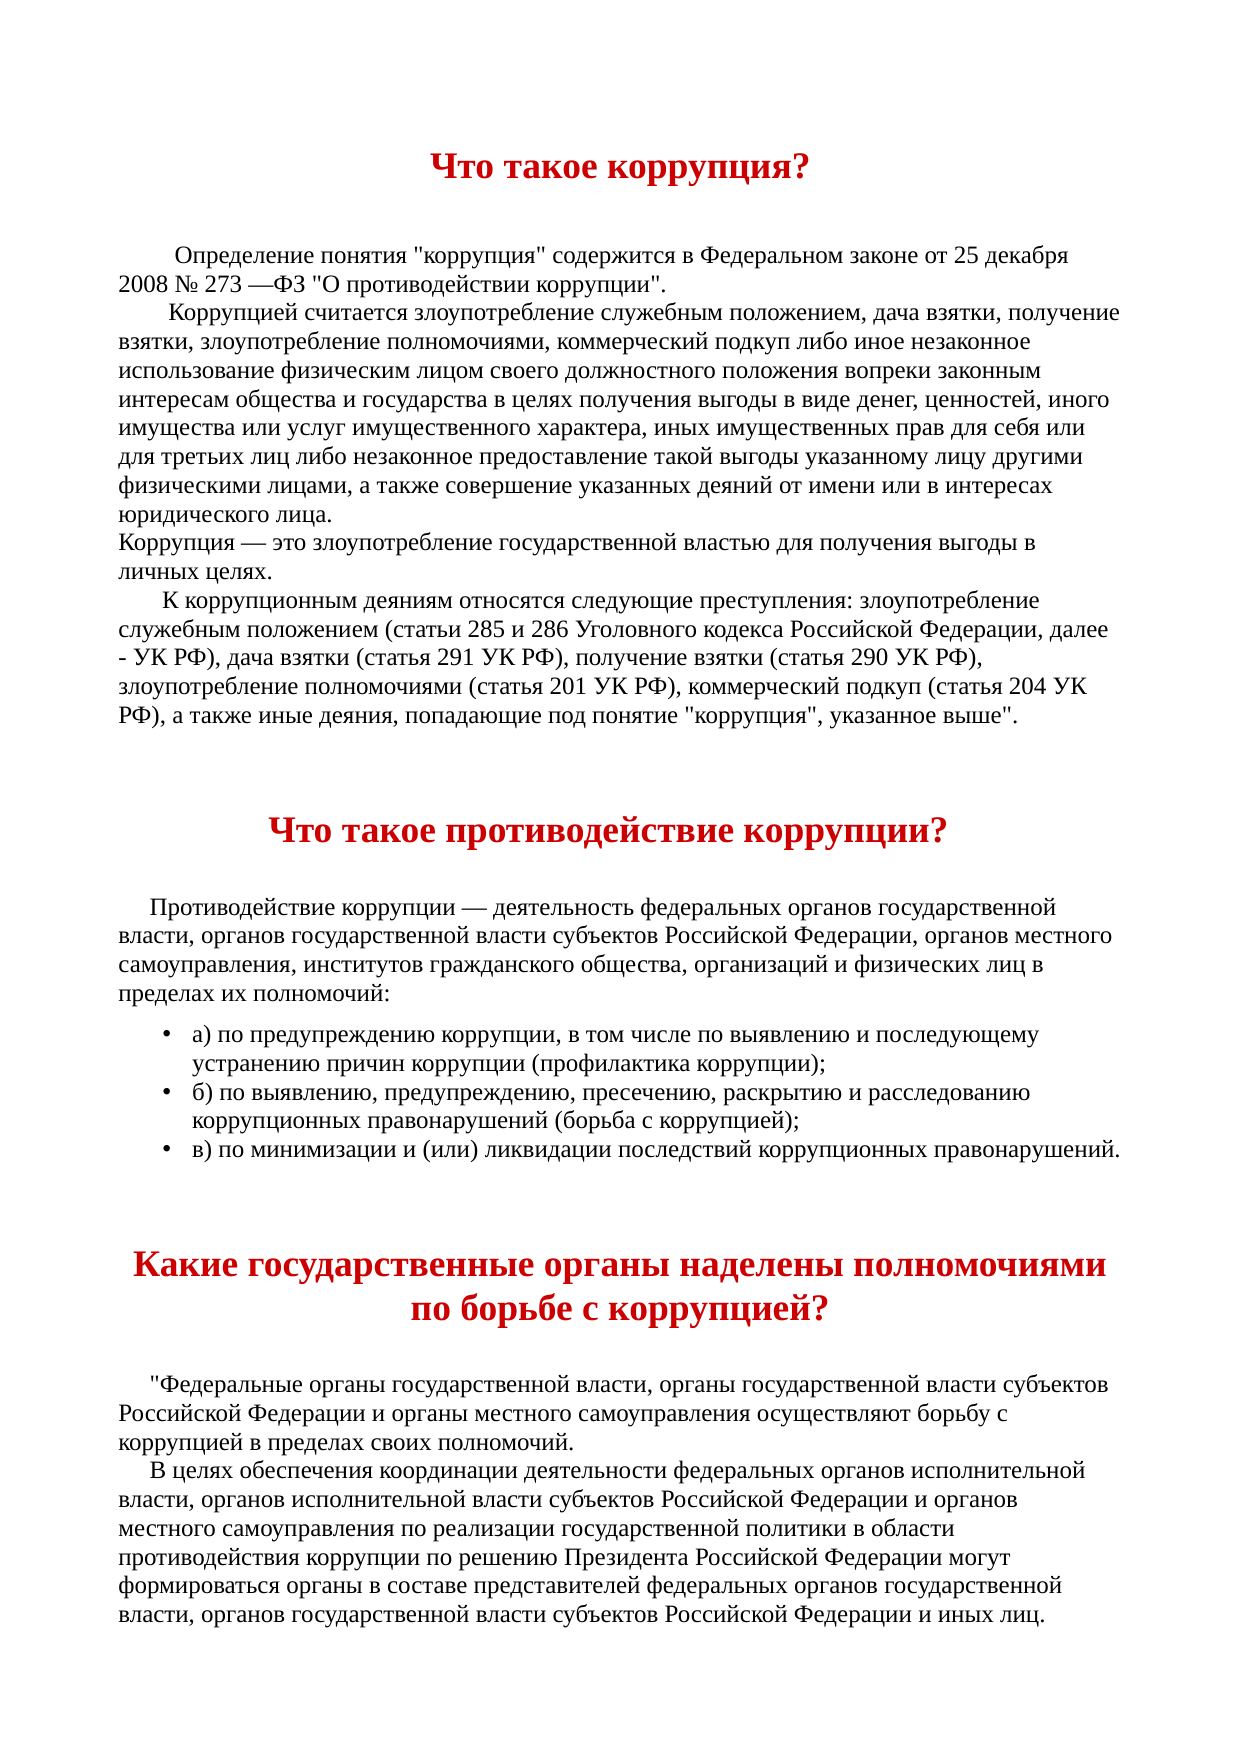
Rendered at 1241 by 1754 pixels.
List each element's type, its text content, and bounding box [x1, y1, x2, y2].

text Определение понятия "коррупция" содержится в Федеральном законе от 25 декабря 2008 № 273 —ФЗ "О противодействии коррупции". Коррупцией считается злоупотребление служебным положением, дача взятки, получение взятки, злоупотребление полномочиями, коммерческий подкуп либо иное незаконное использование физическим лицом своего должностного положения вопреки законным интересам общества и государства в целях получения выгоды в виде денег, ценностей, иного имущества или услуг имущественного характера, иных имущественных прав для себя или для третьих лиц либо незаконное предоставление такой выгоды указанному лицу другими физическими лицами, а также совершение указанных деяний от имени или в интересах юридического лица. Коррупция — это злоупотребление государственной властью для получения выгоды в личных целях. К коррупционным деяниям относятся следующие преступления: злоупотребление служебным положением (статьи 285 и 286 Уголовного кодекса Российской Федерации, далее - УК РФ), дача взятки (статья 291 УК РФ), получение взятки (статья 290 УК РФ), злоупотребление полномочиями (статья 201 УК РФ), коммерческий подкуп (статья 204 УК РФ), а также иные деяния, попадающие под понятие "коррупция", указанное выше". [118, 240, 1122, 729]
list а) по предупреждению коррупции, в том числе по выявлению и последующему устранению причин коррупции (профилактика коррупции); [162, 1019, 1122, 1077]
subtitle Какие государственные органы наделены полномочиями по борьбе с коррупцией? [118, 1242, 1122, 1328]
subtitle Что такое коррупция? [118, 143, 1122, 186]
list б) по выявлению, предупреждению, пресечению, раскрытию и расследованию коррупционных правонарушений (борьба с коррупцией); [162, 1077, 1122, 1134]
list в) по минимизации и (или) ликвидации последствий коррупционных правонарушений. [162, 1134, 1122, 1163]
text "Федеральные органы государственной власти, органы государственной власти субъектов Российской Федерации и органы местного самоуправления осуществляют борьбу с коррупцией в пределах своих полномочий. В целях обеспечения координации деятельности федеральных органов исполнительной власти, органов исполнительной власти субъектов Российской Федерации и органов местного самоуправления по реализации государственной политики в области противодействия коррупции по решению Президента Российской Федерации могут формироваться органы в составе представителей федеральных органов государственной власти, органов государственной власти субъектов Российской Федерации и иных лиц. [118, 1341, 1122, 1628]
subtitle Что такое противодействие коррупции? [118, 807, 1122, 851]
text Противодействие коррупции — деятельность федеральных органов государственной власти, органов государственной власти субъектов Российской Федерации, органов местного самоуправления, институтов гражданского общества, организаций и физических лиц в пределах их полномочий: [118, 863, 1122, 1007]
